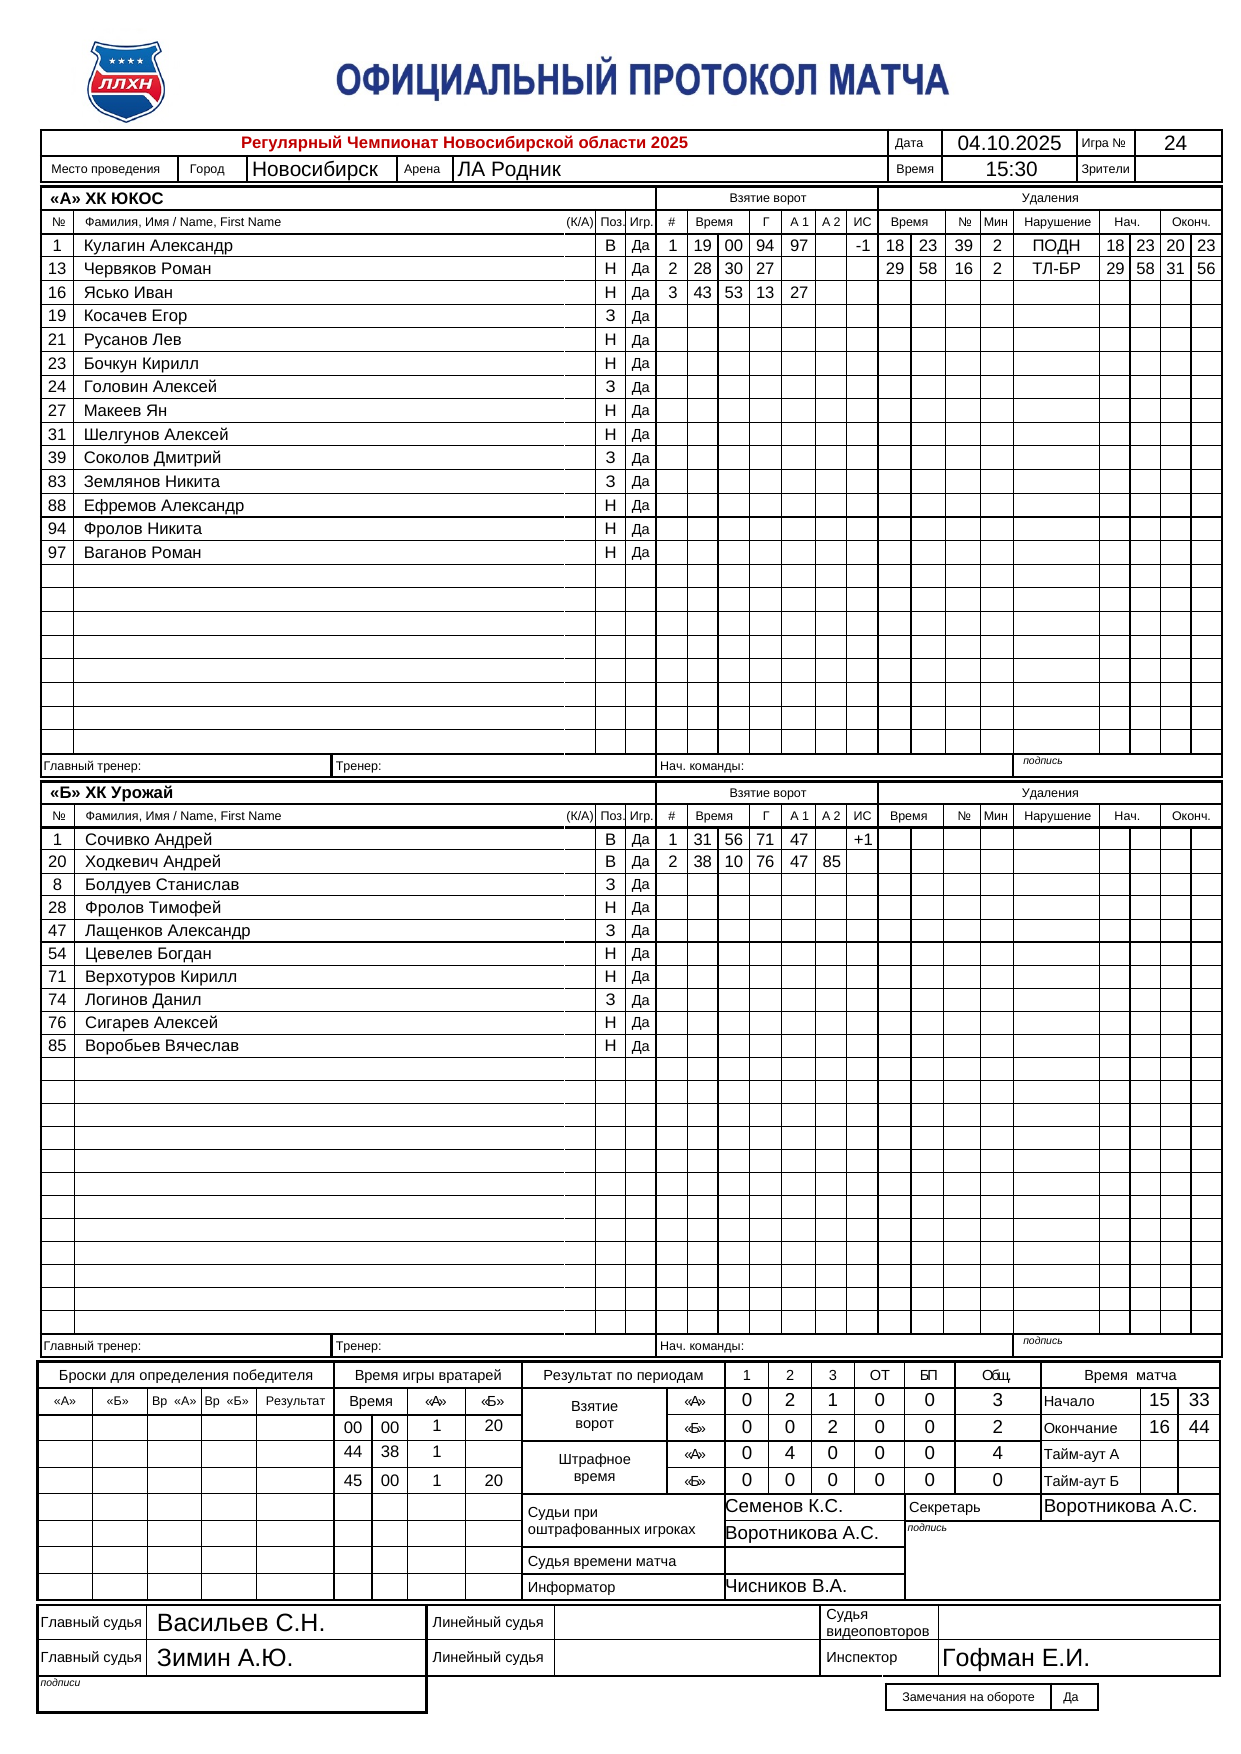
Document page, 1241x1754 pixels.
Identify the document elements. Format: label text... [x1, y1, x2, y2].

table_cell [1192, 1219, 1221, 1241]
table_cell Мин [981, 211, 1013, 233]
table_cell [1192, 874, 1221, 895]
table_cell [879, 850, 910, 872]
table_cell [657, 966, 687, 987]
table_cell [1014, 1242, 1099, 1264]
table_cell [1014, 612, 1099, 634]
table_cell [719, 896, 749, 918]
table_cell [750, 874, 781, 895]
table_cell 0 [905, 1389, 954, 1413]
table_cell 53 [719, 281, 749, 303]
table_cell Н [596, 896, 625, 918]
table_cell [1014, 376, 1099, 398]
table_cell [912, 1012, 943, 1033]
table_cell [75, 1058, 564, 1079]
table_cell [1014, 850, 1099, 872]
table_cell [816, 989, 846, 1011]
table_cell Нарушение [1014, 211, 1099, 233]
table_cell [750, 659, 781, 682]
table_cell [1161, 281, 1190, 303]
table_cell Г [750, 211, 781, 233]
table_cell [257, 1494, 333, 1520]
table_cell [750, 1058, 781, 1079]
table_cell [1192, 707, 1221, 729]
table_cell [1131, 1058, 1160, 1079]
table_cell [847, 281, 877, 303]
table_cell [912, 874, 943, 895]
table_cell [1161, 518, 1190, 540]
table_cell 58 [912, 257, 945, 280]
table_cell [1141, 1468, 1177, 1493]
table_cell 44 [335, 1441, 371, 1467]
table_cell Шелгунов Алексей [74, 423, 564, 445]
table_cell [1100, 989, 1129, 1011]
table_cell [847, 1265, 877, 1287]
table_cell 39 [946, 235, 980, 256]
table_cell [912, 1288, 943, 1310]
table_cell [719, 494, 749, 516]
table_cell [847, 541, 877, 564]
table_cell [688, 1173, 717, 1195]
table_cell [688, 683, 717, 706]
table_cell [1192, 565, 1221, 587]
table_cell [657, 612, 687, 634]
table_cell [816, 1104, 846, 1126]
table_cell [719, 328, 749, 351]
table_cell [565, 281, 595, 303]
table_cell [782, 683, 815, 706]
table_cell [1192, 1196, 1221, 1218]
table_cell подписи [39, 1677, 425, 1711]
table_cell [565, 376, 595, 398]
table_cell [596, 1196, 625, 1218]
table_header БП [905, 1363, 954, 1387]
table_cell [719, 1127, 749, 1149]
table_cell [883, 1677, 1220, 1681]
table_cell [981, 588, 1013, 611]
table_cell Макеев Ян [74, 399, 564, 422]
table_cell Н [596, 281, 625, 303]
table_cell [1131, 1150, 1160, 1172]
table_cell [719, 305, 749, 327]
table_cell [782, 989, 815, 1011]
table_cell [565, 1104, 595, 1126]
table_cell [750, 707, 781, 729]
table_cell [1100, 1012, 1129, 1033]
table_header 3 [812, 1363, 854, 1387]
table_cell [1100, 423, 1129, 445]
table_cell [782, 1012, 815, 1033]
table_cell Н [596, 352, 625, 374]
table_cell [596, 1104, 625, 1126]
table_cell Да [626, 850, 655, 872]
table_cell [42, 636, 73, 658]
table_cell [1192, 829, 1221, 849]
table_cell 85 [42, 1035, 74, 1057]
table_cell [1192, 1288, 1221, 1310]
table_cell [688, 518, 717, 540]
table_cell [912, 1173, 943, 1195]
table_cell 56 [1192, 257, 1221, 280]
table_cell [1131, 612, 1160, 634]
table_cell [1014, 1127, 1099, 1149]
table_cell [912, 1265, 943, 1287]
table_cell [946, 612, 980, 634]
table_cell [75, 1104, 564, 1126]
table_cell [75, 1265, 564, 1287]
table_cell Тайм-аут А [1042, 1441, 1140, 1467]
table_cell [42, 1058, 74, 1079]
table_cell [912, 659, 945, 682]
table_cell [1161, 1012, 1190, 1033]
table_cell [1100, 494, 1129, 516]
table_cell [1100, 1081, 1129, 1103]
table_cell [1100, 281, 1129, 303]
table_cell [782, 328, 815, 351]
table_cell 2 [981, 257, 1013, 280]
table_cell [42, 1288, 74, 1310]
table_cell [912, 1081, 943, 1103]
table_cell [944, 1150, 980, 1172]
table_cell [335, 1547, 371, 1573]
table_cell [565, 470, 595, 493]
table_cell Зрители [1078, 157, 1134, 181]
table_cell [782, 1058, 815, 1079]
table_cell [981, 943, 1013, 964]
table_cell [1192, 1173, 1221, 1195]
table_cell [1100, 1058, 1129, 1079]
table_cell [879, 1150, 910, 1172]
table_cell [688, 1196, 717, 1218]
table_cell [879, 1104, 910, 1126]
table_cell [981, 636, 1013, 658]
table_cell [42, 707, 73, 729]
table_cell [719, 920, 749, 941]
table_cell [1014, 730, 1099, 753]
table_cell 38 [688, 850, 717, 872]
table_cell [719, 636, 749, 658]
table_cell 1 [408, 1416, 465, 1440]
table_cell [1131, 518, 1160, 540]
table_cell [657, 1012, 687, 1033]
table_cell [688, 730, 717, 753]
table_cell [981, 850, 1013, 872]
table_cell [1192, 1012, 1221, 1033]
table_cell [1100, 874, 1129, 895]
table_cell [565, 612, 595, 634]
table_cell Место проведения [42, 157, 177, 181]
table_cell [148, 1441, 201, 1467]
table_cell [1100, 1150, 1129, 1172]
table_cell [879, 896, 910, 918]
table_cell [1192, 730, 1221, 753]
table_cell [981, 707, 1013, 729]
table_cell [688, 943, 717, 964]
table_cell [981, 683, 1013, 706]
table_cell [847, 565, 877, 587]
table_cell [946, 494, 980, 516]
table_cell [847, 1081, 877, 1103]
table_cell 19 [688, 235, 717, 256]
table_cell [626, 1150, 655, 1172]
table_cell [981, 1127, 1013, 1149]
table_cell [719, 1081, 749, 1103]
table_cell [750, 1219, 781, 1241]
table_cell [1161, 989, 1190, 1011]
table_cell Фамилия, Имя / Name, First Name [75, 805, 565, 826]
table_cell [1192, 423, 1221, 445]
table_cell [565, 541, 595, 564]
table_header 1 [726, 1363, 768, 1387]
table_header Время матча [1042, 1363, 1219, 1387]
table_cell Логинов Данил [75, 989, 564, 1011]
table_cell 97 [782, 235, 815, 256]
table_cell [750, 305, 781, 327]
table_cell [657, 328, 687, 351]
table_cell 0 [956, 1468, 1040, 1493]
table_cell [428, 1677, 882, 1711]
table_cell 0 [726, 1415, 768, 1440]
table_cell Да [626, 328, 655, 351]
table_cell [565, 588, 595, 611]
table_cell З [596, 376, 625, 398]
table_cell [202, 1441, 256, 1467]
table_cell [1192, 850, 1221, 872]
table_cell [1014, 1150, 1099, 1172]
table_cell Да [626, 874, 655, 895]
table_cell [847, 874, 877, 895]
table_cell [39, 1521, 92, 1546]
table_cell [944, 1081, 980, 1103]
table_cell [782, 541, 815, 564]
table_cell [565, 1196, 595, 1218]
table_cell [257, 1547, 333, 1573]
table_cell «Б » [466, 1389, 521, 1413]
table_cell [816, 328, 846, 351]
table_header Удаления [879, 783, 1221, 803]
table_cell [847, 399, 877, 422]
table_cell [1131, 966, 1160, 987]
table_cell [1100, 541, 1129, 564]
table_cell [1192, 989, 1221, 1011]
table_cell Сигарев Алексей [75, 1012, 564, 1033]
table_cell Да [626, 966, 655, 987]
table_cell 00 [373, 1468, 407, 1493]
table_cell Н [596, 1035, 625, 1057]
table_cell [981, 399, 1013, 422]
table_cell [565, 730, 595, 753]
table_cell [847, 588, 877, 611]
table_cell 2 [981, 235, 1013, 256]
table_cell [565, 235, 595, 256]
table_header Дата [889, 131, 941, 155]
table_cell [750, 1288, 781, 1310]
table_cell [688, 328, 717, 351]
table_cell [1192, 328, 1221, 351]
table_header «А» ХК ЮКОС [42, 188, 655, 209]
table_cell [93, 1416, 147, 1440]
table_cell Н [596, 541, 625, 564]
table_cell Новосибирск [248, 157, 396, 181]
table_cell [719, 1173, 749, 1195]
table_cell [1131, 588, 1160, 611]
table_cell [847, 730, 877, 753]
table_cell [981, 829, 1013, 849]
table_cell -1 [847, 235, 877, 256]
table_cell [657, 1150, 687, 1172]
table_cell [944, 850, 980, 872]
table_cell [1192, 1058, 1221, 1079]
table_cell [719, 1035, 749, 1057]
table_cell [657, 1104, 687, 1126]
table_cell Да [626, 257, 655, 280]
table_cell подпись [1014, 755, 1221, 776]
table_cell [565, 850, 595, 872]
table_cell 27 [750, 257, 781, 280]
table_cell [596, 1311, 625, 1333]
table_cell [74, 659, 564, 682]
table_cell [1100, 376, 1129, 398]
table_cell [565, 565, 595, 587]
table_cell [1131, 376, 1160, 398]
table_cell [816, 1058, 846, 1079]
table_cell [912, 966, 943, 987]
table_cell [657, 1081, 687, 1103]
table_cell [1014, 989, 1099, 1011]
table_cell [596, 730, 625, 753]
table_cell 1 [42, 829, 74, 849]
table_cell [782, 352, 815, 374]
table_cell [373, 1547, 407, 1573]
table_cell [148, 1468, 201, 1493]
table_cell [719, 1288, 749, 1310]
table_cell [565, 494, 595, 516]
table_cell [1161, 470, 1190, 493]
table_cell [782, 257, 815, 280]
table_cell Гофман Е.И. [939, 1640, 1219, 1675]
table_cell Секретарь [906, 1495, 1040, 1520]
table_cell [75, 1311, 564, 1333]
table_cell [1161, 376, 1190, 398]
table_cell [1131, 494, 1160, 516]
table_cell Н [596, 966, 625, 987]
table_cell [981, 328, 1013, 351]
table_cell [688, 541, 717, 564]
table_cell [944, 1288, 980, 1310]
table_cell [626, 1196, 655, 1218]
table_cell [202, 1574, 256, 1599]
table_cell В [596, 235, 625, 256]
table_cell [1014, 1081, 1099, 1103]
table_cell [782, 1173, 815, 1195]
table_cell [816, 730, 846, 753]
table_cell [944, 1311, 980, 1333]
table_cell Н [596, 257, 625, 280]
table_cell [816, 541, 846, 564]
table_cell 47 [782, 829, 815, 849]
table_cell [981, 376, 1013, 398]
table_cell [1100, 829, 1129, 849]
table_cell [1161, 874, 1190, 895]
table_cell Да [626, 541, 655, 564]
table_cell [596, 1173, 625, 1195]
table_cell [981, 1311, 1013, 1333]
table_cell [657, 1219, 687, 1241]
table_cell [1100, 470, 1129, 493]
table_cell [782, 966, 815, 987]
table_cell [750, 423, 781, 445]
table_cell [1161, 1265, 1190, 1287]
table_cell [816, 874, 846, 895]
table_cell [944, 966, 980, 987]
table_cell 13 [42, 257, 73, 280]
table_cell Линейный судья [428, 1640, 554, 1675]
table_cell [657, 376, 687, 398]
table_cell [42, 1311, 74, 1333]
table_cell [981, 281, 1013, 303]
table_cell Да [626, 470, 655, 493]
table_cell Да [626, 423, 655, 445]
table_cell [719, 1104, 749, 1126]
table_cell [565, 1081, 595, 1103]
table_cell [847, 1035, 877, 1057]
table_cell [657, 1196, 687, 1218]
table_cell [944, 1104, 980, 1126]
table_cell [1100, 1104, 1129, 1126]
table_cell [1192, 494, 1221, 516]
table_cell 4 [769, 1442, 811, 1467]
table_cell 71 [750, 829, 781, 849]
table_cell [912, 1219, 943, 1241]
table_cell [1192, 470, 1221, 493]
table_cell 1 [42, 235, 73, 256]
table_header Броски для определения победителя [39, 1363, 333, 1387]
table_cell [816, 305, 846, 327]
table_cell [1100, 966, 1129, 987]
table_cell [782, 399, 815, 422]
table_cell [726, 1548, 904, 1573]
table_cell [257, 1416, 333, 1440]
table_cell +1 [847, 829, 877, 849]
table_cell [42, 1081, 74, 1103]
table_cell [981, 518, 1013, 540]
table_cell [847, 612, 877, 634]
table_cell [1131, 829, 1160, 849]
table_cell Тайм-аут Б [1042, 1468, 1140, 1493]
table_cell 20 [466, 1416, 521, 1440]
table_cell [946, 565, 980, 587]
table_header 2 [769, 1363, 811, 1387]
table_cell [847, 376, 877, 398]
table_cell [946, 352, 980, 374]
table_cell [782, 730, 815, 753]
table_cell [1014, 281, 1099, 303]
table_cell [74, 683, 564, 706]
table_cell [750, 612, 781, 634]
table_cell [816, 1265, 846, 1287]
table_cell [782, 1104, 815, 1126]
table_cell [879, 943, 910, 964]
table_cell [565, 518, 595, 540]
table_cell [1192, 1265, 1221, 1287]
table_cell [816, 1035, 846, 1057]
table_cell [1100, 659, 1129, 682]
table_cell [816, 636, 846, 658]
table_cell [565, 1150, 595, 1172]
table_cell [944, 1196, 980, 1218]
table_cell [1014, 896, 1099, 918]
table_cell 4 [956, 1442, 1040, 1467]
table_cell [981, 1035, 1013, 1057]
table_cell 38 [373, 1441, 407, 1467]
table_cell 0 [769, 1415, 811, 1440]
table_cell [1131, 1196, 1160, 1218]
table_cell [1099, 1682, 1220, 1711]
table_cell Окончание [1042, 1415, 1140, 1440]
table_cell № [946, 211, 980, 233]
table_cell Ходкевич Андрей [75, 850, 564, 872]
table_cell [626, 1219, 655, 1241]
table_cell 28 [688, 257, 717, 280]
table_cell [912, 896, 943, 918]
table_cell [1192, 446, 1221, 469]
table_cell [42, 730, 73, 753]
table_cell [1161, 659, 1190, 682]
table_cell [1014, 829, 1099, 849]
table_cell [1014, 541, 1099, 564]
table_cell [1192, 966, 1221, 987]
table_cell [657, 943, 687, 964]
table_cell [981, 494, 1013, 516]
table_cell [879, 281, 910, 303]
table_cell Воробьев Вячеслав [75, 1035, 564, 1057]
table_cell Н [596, 518, 625, 540]
table_cell [750, 1081, 781, 1103]
table_cell [1161, 707, 1190, 729]
table_header Регулярный Чемпионат Новосибирской области 2025 [42, 131, 887, 155]
table_cell [879, 1196, 910, 1218]
table_cell [688, 376, 717, 398]
table_cell 18 [879, 235, 910, 256]
table_cell [719, 874, 749, 895]
table_cell [75, 1219, 564, 1241]
table_cell 00 [719, 235, 749, 256]
table_cell 85 [816, 850, 846, 872]
table_cell [879, 588, 910, 611]
table_cell [912, 612, 945, 634]
table_cell [75, 1196, 564, 1218]
table_cell [688, 1150, 717, 1172]
table_cell [1136, 157, 1221, 181]
table_cell [944, 829, 980, 849]
table_cell [847, 989, 877, 1011]
table_cell Да [626, 1035, 655, 1057]
table_cell [1014, 352, 1099, 374]
table_cell [782, 1242, 815, 1264]
table_cell [981, 1081, 1013, 1103]
table_cell [1131, 636, 1160, 658]
table_cell «А» [668, 1442, 724, 1467]
table_cell Нач. команды: [657, 755, 1012, 776]
table_cell Игр. [626, 211, 655, 233]
table_cell 1 [657, 829, 687, 849]
table_cell [74, 636, 564, 658]
table_cell [688, 588, 717, 611]
table_cell [816, 1311, 846, 1333]
table_cell [847, 1104, 877, 1126]
table_cell [688, 1127, 717, 1149]
table_cell [912, 399, 945, 422]
table_cell Нарушение [1014, 805, 1099, 826]
table_cell [39, 1468, 92, 1493]
table_cell [782, 612, 815, 634]
table_cell Н [596, 1012, 625, 1033]
table_cell [981, 612, 1013, 634]
table_cell [1161, 920, 1190, 941]
table_cell [1131, 707, 1160, 729]
table_cell 45 [335, 1468, 371, 1493]
table_cell [1161, 1311, 1190, 1333]
table_cell [750, 1196, 781, 1218]
table_cell [1161, 966, 1190, 987]
table_cell [657, 1288, 687, 1310]
table_cell [565, 920, 595, 941]
table_cell [1192, 612, 1221, 634]
table_cell [1131, 541, 1160, 564]
table_cell [148, 1521, 201, 1546]
table_cell [1014, 399, 1099, 422]
table_header Результат по периодам [523, 1363, 724, 1387]
table_cell [847, 1311, 877, 1333]
table_cell Кулагин Александр [74, 235, 564, 256]
table_cell [1161, 1035, 1190, 1057]
table_cell [879, 470, 910, 493]
table_cell [657, 874, 687, 895]
table_cell [596, 1058, 625, 1079]
table_cell 15 [1141, 1389, 1177, 1413]
table_cell [750, 989, 781, 1011]
table_cell [816, 1127, 846, 1149]
table_cell [879, 1265, 910, 1287]
table_cell [981, 470, 1013, 493]
table_cell [657, 305, 687, 327]
table_cell [719, 470, 749, 493]
table_cell З [596, 989, 625, 1011]
table_cell 94 [750, 235, 781, 256]
table_cell 27 [782, 281, 815, 303]
table_cell [912, 281, 945, 303]
table_cell [1131, 989, 1160, 1011]
table_cell Да [626, 235, 655, 256]
table_header Время игры вратарей [335, 1363, 521, 1387]
table_cell [946, 730, 980, 753]
table_cell [1161, 636, 1190, 658]
table_cell 0 [905, 1415, 954, 1440]
table_cell [1131, 920, 1160, 941]
table_cell [750, 943, 781, 964]
table_cell [1014, 588, 1099, 611]
table_cell З [596, 874, 625, 895]
table_cell Оконч. [1161, 805, 1221, 826]
table_cell [408, 1521, 465, 1546]
table_cell Ясько Иван [74, 281, 564, 303]
table_cell Косачев Егор [74, 305, 564, 327]
table_cell [981, 989, 1013, 1011]
table_cell [565, 352, 595, 374]
table_cell 3 [657, 281, 687, 303]
table_cell [847, 494, 877, 516]
table_cell Болдуев Станислав [75, 874, 564, 895]
table_cell ЛА Родник [454, 157, 887, 181]
table_cell [1100, 1196, 1129, 1218]
table_cell [657, 707, 687, 729]
table_cell [879, 683, 910, 706]
table_cell [42, 612, 73, 634]
table_cell [946, 305, 980, 327]
table_cell [719, 683, 749, 706]
table_cell [466, 1494, 521, 1520]
table_cell [626, 1173, 655, 1195]
table_cell [944, 1127, 980, 1149]
table_cell [719, 943, 749, 964]
table_cell [847, 966, 877, 987]
table_cell [912, 423, 945, 445]
table_cell Фролов Никита [74, 518, 564, 540]
table_cell [816, 565, 846, 587]
table_cell # [657, 805, 687, 826]
table_cell [1014, 423, 1099, 445]
table_cell [565, 1219, 595, 1241]
table_cell [879, 423, 910, 445]
table_cell [750, 1104, 781, 1126]
table_cell [565, 707, 595, 729]
table_cell [565, 943, 595, 964]
table_cell [981, 1012, 1013, 1033]
table_cell [565, 1058, 595, 1079]
table_cell [1100, 352, 1129, 374]
table_cell [1100, 850, 1129, 872]
table_cell 16 [946, 257, 980, 280]
table_cell № [42, 805, 74, 826]
table_cell [565, 636, 595, 658]
table_cell [42, 1150, 74, 1172]
table_cell [1100, 1242, 1129, 1264]
table_cell [596, 1288, 625, 1310]
table_cell [93, 1547, 147, 1573]
table_cell [657, 565, 687, 587]
table_cell [750, 470, 781, 493]
table_cell Г [750, 805, 781, 826]
table_cell Вр «Б» [202, 1389, 256, 1413]
table_cell [879, 920, 910, 941]
table_cell [93, 1468, 147, 1493]
table_cell Васильев С.Н. [147, 1606, 425, 1639]
table_cell 29 [1100, 257, 1129, 280]
table_cell [944, 1242, 980, 1264]
table_cell [879, 494, 910, 516]
table_cell [750, 446, 781, 469]
table_cell Да [626, 446, 655, 469]
table_cell [1100, 707, 1129, 729]
table_cell [944, 1012, 980, 1033]
table_cell [626, 1265, 655, 1287]
table_cell [688, 399, 717, 422]
table_cell [1131, 659, 1160, 682]
table_cell [335, 1574, 371, 1599]
table_cell [847, 1242, 877, 1264]
table_cell Да [626, 352, 655, 374]
table_cell [1014, 328, 1099, 351]
table_cell [657, 1035, 687, 1057]
table_cell [688, 1242, 717, 1264]
table_cell [879, 1173, 910, 1195]
table_cell [879, 541, 910, 564]
table_cell [42, 1265, 74, 1287]
table_cell [782, 446, 815, 469]
table_cell 31 [688, 829, 717, 849]
table_cell [847, 943, 877, 964]
table_cell З [596, 305, 625, 327]
table_cell [75, 1150, 564, 1172]
table_cell Н [596, 399, 625, 422]
table_cell [782, 1081, 815, 1103]
table_cell [657, 1265, 687, 1287]
table_cell [782, 1265, 815, 1287]
table_cell [816, 376, 846, 398]
table_cell Поз. [596, 805, 625, 826]
table_cell [782, 1219, 815, 1241]
table_cell [42, 588, 73, 611]
table_cell [688, 470, 717, 493]
table_cell [816, 1012, 846, 1033]
table_cell Судья времени матча [523, 1548, 724, 1573]
table_cell [750, 966, 781, 987]
table_cell [782, 518, 815, 540]
table_cell [847, 1058, 877, 1079]
table_cell [565, 896, 595, 918]
table_cell Информатор [523, 1575, 724, 1599]
table_cell [42, 1127, 74, 1149]
table_cell [1100, 730, 1129, 753]
table_cell [719, 423, 749, 445]
table_cell [719, 707, 749, 729]
table_cell [816, 943, 846, 964]
table_cell [879, 966, 910, 987]
table_cell [782, 874, 815, 895]
table_cell [719, 966, 749, 987]
table_cell [847, 707, 877, 729]
table_cell № [944, 805, 980, 826]
table_cell [944, 989, 980, 1011]
table_cell 23 [42, 352, 73, 374]
table_cell [816, 683, 846, 706]
table_cell [1131, 1219, 1160, 1241]
table_header Общ. [956, 1363, 1040, 1387]
table_cell [1100, 683, 1129, 706]
table_cell [74, 730, 564, 753]
table_cell [1192, 399, 1221, 422]
table_cell [981, 541, 1013, 564]
table_cell [912, 1127, 943, 1149]
table_cell [750, 683, 781, 706]
table_cell [148, 1574, 201, 1599]
table_cell ПОДН [1014, 235, 1099, 256]
table_cell 28 [42, 896, 74, 918]
table_cell Бочкун Кирилл [74, 352, 564, 374]
table_cell [1131, 896, 1160, 918]
table_header Взятие ворот [657, 783, 877, 803]
table_cell [626, 1311, 655, 1333]
table_cell [1161, 588, 1190, 611]
table_cell [596, 588, 625, 611]
table_cell [565, 989, 595, 1011]
table_cell 31 [1161, 257, 1190, 280]
table_cell 83 [42, 470, 73, 493]
table_cell [944, 920, 980, 941]
table_cell [626, 565, 655, 587]
table_cell [202, 1521, 256, 1546]
table_cell [879, 305, 910, 327]
table_cell [1014, 966, 1099, 987]
table_cell [565, 446, 595, 469]
table_cell [912, 305, 945, 327]
table_cell [466, 1547, 521, 1573]
table_cell 54 [42, 943, 74, 964]
table_cell [1014, 1058, 1099, 1079]
table_cell 76 [42, 1012, 74, 1033]
table_cell [1131, 305, 1160, 327]
table_cell Главный тренер: [42, 1335, 330, 1356]
table_cell 23 [912, 235, 945, 256]
table_cell Игр. [626, 805, 655, 826]
table_cell [1131, 1081, 1160, 1103]
table_cell [981, 1104, 1013, 1126]
table_cell 56 [719, 829, 749, 849]
table_cell 76 [750, 850, 781, 872]
table_cell Да [626, 305, 655, 327]
table_cell [1014, 494, 1099, 516]
table_cell [565, 1311, 595, 1333]
table_cell [257, 1521, 333, 1546]
table_cell [1100, 1127, 1129, 1149]
table_cell [1014, 518, 1099, 540]
table_cell 0 [726, 1442, 768, 1467]
table_cell Да [626, 989, 655, 1011]
table_cell [1014, 920, 1099, 941]
table_cell [879, 636, 910, 658]
table_cell [879, 829, 910, 849]
table_cell [750, 518, 781, 540]
table_cell [816, 1219, 846, 1241]
table_cell [782, 707, 815, 729]
table_cell [816, 257, 846, 280]
table_cell [688, 1311, 717, 1333]
table_cell [981, 1058, 1013, 1079]
table_cell [1161, 541, 1190, 564]
table_cell [1131, 1265, 1160, 1287]
table_cell [1131, 1035, 1160, 1057]
table_cell (К/А) [565, 211, 595, 233]
table_cell [946, 470, 980, 493]
table_cell [1100, 943, 1129, 964]
table_cell [750, 920, 781, 941]
table_cell [1100, 446, 1129, 469]
table_cell [879, 565, 910, 587]
table_cell [847, 1150, 877, 1172]
table_cell 58 [1131, 257, 1160, 280]
table_cell [1100, 1035, 1129, 1057]
table_cell [879, 874, 910, 895]
table_cell Н [596, 494, 625, 516]
table_cell [596, 1150, 625, 1172]
table_cell А 1 [782, 805, 815, 826]
table_cell [626, 636, 655, 658]
table_cell [1161, 1127, 1190, 1149]
table_cell [847, 850, 877, 872]
table_header «Б» ХК Урожай [42, 783, 655, 803]
table_cell [596, 1242, 625, 1264]
table_cell [750, 1242, 781, 1264]
table_cell [657, 659, 687, 682]
table_cell [1131, 874, 1160, 895]
table_cell 15:30 [943, 157, 1076, 181]
table_cell [1161, 1196, 1190, 1218]
table_cell [688, 1219, 717, 1241]
table_cell [1100, 636, 1129, 658]
table_cell [944, 1265, 980, 1287]
table_cell [688, 659, 717, 682]
table_cell подпись [1014, 1335, 1221, 1356]
table_cell [1192, 1127, 1221, 1149]
table_cell [879, 1219, 910, 1241]
table_cell [565, 399, 595, 422]
table_cell [782, 943, 815, 964]
table_cell Время [879, 805, 943, 826]
table_cell [1100, 1219, 1129, 1241]
table_cell 30 [719, 257, 749, 280]
table_cell Взятие ворот [523, 1389, 666, 1440]
table_cell [879, 1081, 910, 1103]
table_cell [719, 1196, 749, 1218]
table_cell Головин Алексей [74, 376, 564, 398]
table_cell [946, 376, 980, 398]
table_cell Семенов К.С. [726, 1495, 904, 1520]
table_cell А 1 [782, 211, 815, 233]
table_cell [596, 683, 625, 706]
table_cell [782, 1196, 815, 1218]
table_cell 20 [1161, 235, 1190, 256]
table_cell № [42, 211, 73, 233]
table_cell Сочивко Андрей [75, 829, 564, 849]
table_cell З [596, 446, 625, 469]
table_cell [1161, 1242, 1190, 1264]
table_cell [596, 707, 625, 729]
table_cell [912, 636, 945, 658]
table_cell [879, 376, 910, 398]
table_cell [816, 920, 846, 941]
table_cell [816, 829, 846, 849]
table_cell [946, 281, 980, 303]
table_cell [626, 1242, 655, 1264]
table_cell [688, 1035, 717, 1057]
table_cell [912, 494, 945, 516]
table_cell [1161, 683, 1190, 706]
table_cell [946, 659, 980, 682]
table_cell [1192, 943, 1221, 964]
table_cell [39, 1416, 92, 1440]
table_cell [626, 1081, 655, 1103]
table_cell [750, 1311, 781, 1333]
table_cell [202, 1468, 256, 1493]
table_cell Главный тренер: [42, 755, 330, 776]
table_cell Н [596, 328, 625, 351]
table_cell [1100, 328, 1129, 351]
table_cell [565, 305, 595, 327]
table_cell [816, 588, 846, 611]
table_cell [1161, 494, 1190, 516]
table_cell [879, 707, 910, 729]
table_cell [816, 612, 846, 634]
table_cell [626, 612, 655, 634]
table_cell [688, 1288, 717, 1310]
table_cell [847, 896, 877, 918]
table_cell [1161, 423, 1190, 445]
table_cell [719, 588, 749, 611]
table_cell [688, 989, 717, 1011]
table_cell [719, 446, 749, 469]
table_cell 18 [1100, 235, 1129, 256]
table_cell [565, 257, 595, 280]
table_cell 20 [466, 1468, 521, 1493]
table_cell [879, 1127, 910, 1149]
table_cell [657, 588, 687, 611]
table_cell [408, 1494, 465, 1520]
table_cell [944, 896, 980, 918]
table_cell [719, 730, 749, 753]
table_cell [981, 1242, 1013, 1264]
table_cell Нач. команды: [657, 1335, 1012, 1356]
table_cell [1014, 874, 1099, 895]
table_cell [816, 494, 846, 516]
table_cell [1014, 1035, 1099, 1057]
table_cell [946, 446, 980, 469]
table_cell [1161, 352, 1190, 374]
table_cell [847, 636, 877, 658]
table_cell 43 [688, 281, 717, 303]
table_cell Да [626, 829, 655, 849]
table_cell Ваганов Роман [74, 541, 564, 564]
table_cell 16 [1141, 1415, 1177, 1440]
table_cell [1014, 1196, 1099, 1218]
table_cell [946, 683, 980, 706]
table_cell «А» [39, 1389, 92, 1413]
table_cell Н [596, 423, 625, 445]
table_cell [1014, 943, 1099, 964]
table_cell [750, 1012, 781, 1033]
table_cell 13 [750, 281, 781, 303]
table_cell [688, 1012, 717, 1033]
table_cell [688, 494, 717, 516]
table_cell [1161, 446, 1190, 469]
table_cell [847, 446, 877, 469]
table_cell Соколов Дмитрий [74, 446, 564, 469]
table_cell [912, 850, 943, 872]
table_cell Мин [981, 805, 1013, 826]
table_cell [39, 1547, 92, 1573]
table_cell [912, 352, 945, 374]
table_cell [1014, 565, 1099, 587]
table_cell Город [179, 157, 246, 181]
table_header Удаления [879, 188, 1221, 209]
table_cell [657, 636, 687, 658]
table_cell [257, 1574, 333, 1599]
table_cell [939, 1606, 1219, 1639]
table_cell [847, 1173, 877, 1195]
table_cell [879, 328, 910, 351]
table_cell [1100, 399, 1129, 422]
table_cell [1192, 920, 1221, 941]
table_cell [1192, 518, 1221, 540]
table_cell [816, 235, 846, 256]
table_cell [565, 423, 595, 445]
table_cell [879, 518, 910, 540]
table_cell 74 [42, 989, 74, 1011]
table_cell [981, 730, 1013, 753]
table_cell Время [879, 211, 945, 233]
table_cell Инспектор [821, 1640, 938, 1675]
table_cell Тренер: [333, 755, 655, 776]
table_cell 2 [812, 1415, 854, 1440]
table_cell [981, 352, 1013, 374]
table_cell 31 [42, 423, 73, 445]
table_cell [688, 966, 717, 987]
table_cell [688, 423, 717, 445]
table_cell Поз. [596, 211, 625, 233]
table_cell [657, 494, 687, 516]
table_cell [626, 1288, 655, 1310]
table_cell [912, 1196, 943, 1218]
table_cell [1100, 896, 1129, 918]
table_cell [565, 1127, 595, 1149]
table_cell 20 [42, 850, 74, 872]
table_cell [1192, 1150, 1221, 1172]
table_cell (К/А) [565, 805, 595, 826]
table_cell [879, 1242, 910, 1264]
table_cell [1100, 565, 1129, 587]
table_cell [657, 1173, 687, 1195]
table_cell [879, 612, 910, 634]
table_cell [42, 659, 73, 682]
table_cell «Б» [668, 1468, 724, 1493]
table_cell [1014, 446, 1099, 469]
table_cell [1192, 1242, 1221, 1264]
table_cell Тренер: [333, 1335, 655, 1356]
table_cell [981, 966, 1013, 987]
table_header Замечания на обороте [887, 1685, 1050, 1709]
table_cell [912, 328, 945, 351]
table_cell [42, 1104, 74, 1126]
table_cell [202, 1547, 256, 1573]
table_cell [816, 1242, 846, 1264]
table_cell 88 [42, 494, 73, 516]
table_cell [1100, 612, 1129, 634]
table_cell [782, 896, 815, 918]
table_cell [555, 1606, 819, 1639]
table_cell [1131, 470, 1160, 493]
table_cell [657, 518, 687, 540]
table_cell [1014, 305, 1099, 327]
table_cell [719, 1219, 749, 1241]
table_cell [1014, 1288, 1099, 1310]
table_cell «Б» [668, 1415, 724, 1440]
table_cell [782, 1127, 815, 1149]
table_cell Русанов Лев [74, 328, 564, 351]
table_cell [912, 376, 945, 398]
table_cell [816, 399, 846, 422]
table_cell [816, 446, 846, 469]
table_cell [879, 1058, 910, 1079]
table_cell [1014, 470, 1099, 493]
table_cell [1161, 1150, 1190, 1172]
table_cell Судьи при оштрафованных игроках [523, 1495, 724, 1546]
table_cell 2 [956, 1415, 1040, 1440]
table_cell [657, 1311, 687, 1333]
table_cell [782, 494, 815, 516]
table_cell [148, 1547, 201, 1573]
table_cell ИС [847, 805, 877, 826]
table_cell 44 [1179, 1415, 1219, 1440]
table_cell [847, 920, 877, 941]
table_cell [1192, 281, 1221, 303]
table_cell [1161, 399, 1190, 422]
table_cell [1100, 1311, 1129, 1333]
table_cell [373, 1494, 407, 1520]
table_cell [1131, 1311, 1160, 1333]
table_cell [879, 730, 910, 753]
table_cell [93, 1494, 147, 1520]
table_cell [912, 829, 943, 849]
table_cell [596, 565, 625, 587]
table_cell 29 [879, 257, 910, 280]
table_cell [719, 1311, 749, 1333]
table_cell [75, 1173, 564, 1195]
table_cell [719, 612, 749, 634]
table_header Да [1052, 1685, 1097, 1709]
table_cell [782, 376, 815, 398]
table_cell [1131, 850, 1160, 872]
table_cell Главный судья [39, 1606, 146, 1639]
table_cell Время [688, 211, 749, 233]
table_cell Зимин А.Ю. [147, 1640, 425, 1675]
table_cell Чисников В.А. [726, 1575, 904, 1599]
table_cell [847, 470, 877, 493]
table_cell [688, 1058, 717, 1079]
table_cell [1100, 305, 1129, 327]
table_cell Начало [1042, 1389, 1140, 1413]
table_cell [816, 966, 846, 987]
table_cell [1161, 1104, 1190, 1126]
table_cell [1014, 659, 1099, 682]
table_cell [944, 1035, 980, 1057]
table_cell [782, 1150, 815, 1172]
table_cell 47 [782, 850, 815, 872]
table_cell [782, 305, 815, 327]
table_cell 00 [373, 1416, 407, 1440]
table_cell Арена [398, 157, 452, 181]
table_cell [1161, 896, 1190, 918]
table_cell 00 [335, 1416, 371, 1440]
table_cell 71 [42, 966, 74, 987]
table_cell Воротникова А.С. [726, 1521, 904, 1546]
table_cell Главный судья [39, 1640, 146, 1675]
table_cell 2 [769, 1389, 811, 1413]
table_cell [879, 1311, 910, 1333]
table_cell [75, 1127, 564, 1149]
table_cell [1014, 1104, 1099, 1126]
table_cell [946, 541, 980, 564]
table_cell [657, 896, 687, 918]
table_cell [1179, 1468, 1219, 1493]
table_cell [750, 1265, 781, 1287]
table_cell 0 [905, 1468, 954, 1493]
table_cell [75, 1081, 564, 1103]
table_cell [626, 659, 655, 682]
table_cell 47 [42, 920, 74, 941]
table_cell [565, 328, 595, 351]
table_cell [912, 989, 943, 1011]
table_cell [946, 328, 980, 351]
table_cell [750, 636, 781, 658]
table_cell [719, 1058, 749, 1079]
table_cell [1192, 305, 1221, 327]
table_cell [1014, 1311, 1099, 1333]
table_cell 1 [408, 1441, 465, 1467]
table_cell [981, 874, 1013, 895]
table_cell [1131, 1012, 1160, 1033]
table_cell подпись [906, 1522, 1219, 1599]
table_cell [912, 1058, 943, 1079]
table_cell [565, 683, 595, 706]
table_cell 19 [42, 305, 73, 327]
table_cell [565, 1012, 595, 1033]
table_cell [912, 1104, 943, 1126]
table_cell Время [688, 805, 749, 826]
table_cell [1131, 399, 1160, 422]
table_cell [565, 1035, 595, 1057]
table_cell [1161, 612, 1190, 634]
table_cell [1192, 1311, 1221, 1333]
table_cell [719, 989, 749, 1011]
table_cell [1100, 1288, 1129, 1310]
table_cell [981, 1288, 1013, 1310]
table_cell [1014, 1012, 1099, 1033]
table_cell [657, 470, 687, 493]
table_cell [626, 730, 655, 753]
table_cell [565, 1173, 595, 1195]
table_cell [946, 423, 980, 445]
table_cell [847, 1219, 877, 1241]
table_cell «А» [408, 1389, 465, 1413]
table_cell [1131, 423, 1160, 445]
table_header 04.10.2025 [943, 131, 1076, 155]
table_cell [1131, 328, 1160, 351]
table_cell [816, 352, 846, 374]
table_cell [1014, 1219, 1099, 1241]
table_cell 0 [812, 1442, 854, 1467]
table_cell [981, 920, 1013, 941]
table_cell [847, 1127, 877, 1149]
table_cell [596, 659, 625, 682]
table_cell [719, 399, 749, 422]
table_cell [879, 989, 910, 1011]
table_cell [688, 874, 717, 895]
table_cell [1192, 659, 1221, 682]
table_cell [657, 541, 687, 564]
table_cell [74, 612, 564, 634]
table_cell [912, 541, 945, 564]
table_cell # [657, 211, 687, 233]
table_header Игра № [1078, 131, 1134, 155]
table_cell [944, 874, 980, 895]
table_cell [847, 328, 877, 351]
table_cell [912, 446, 945, 469]
table_cell [1192, 588, 1221, 611]
table_cell 1 [408, 1468, 465, 1493]
table_cell 39 [42, 446, 73, 469]
table_cell [750, 565, 781, 587]
table_cell [688, 1081, 717, 1103]
table_cell 0 [726, 1389, 768, 1413]
table_cell [946, 518, 980, 540]
table_cell [42, 565, 73, 587]
table_cell [946, 636, 980, 658]
table_cell [719, 565, 749, 587]
table_cell [782, 470, 815, 493]
table_cell Да [626, 943, 655, 964]
table_cell [657, 423, 687, 445]
table_cell [782, 565, 815, 587]
table_cell Да [626, 1012, 655, 1033]
table_cell [1131, 1288, 1160, 1310]
table_cell [912, 683, 945, 706]
table_cell [1131, 1242, 1160, 1264]
table_cell [981, 565, 1013, 587]
table_cell [596, 1265, 625, 1287]
table_cell [816, 707, 846, 729]
table_cell [981, 1196, 1013, 1218]
table_cell [688, 1265, 717, 1287]
table_cell [257, 1441, 333, 1467]
table_cell 3 [956, 1389, 1040, 1413]
table_cell [946, 399, 980, 422]
table_cell Нач. [1100, 211, 1160, 233]
table_cell [688, 565, 717, 587]
table_cell Да [626, 896, 655, 918]
table_cell [1161, 305, 1190, 327]
table_cell [1131, 565, 1160, 587]
table_cell [1192, 683, 1221, 706]
table_cell Землянов Никита [74, 470, 564, 493]
table_cell [408, 1574, 465, 1599]
table_cell [847, 305, 877, 327]
table_cell 0 [855, 1389, 904, 1413]
table_cell ТЛ-БР [1014, 257, 1099, 280]
table_cell Да [626, 399, 655, 422]
table_cell [719, 1012, 749, 1033]
table_cell [1131, 730, 1160, 753]
table_cell [74, 565, 564, 587]
table_cell [879, 399, 910, 422]
table_cell [565, 1265, 595, 1287]
table_cell Червяков Роман [74, 257, 564, 280]
table_cell [626, 707, 655, 729]
table_cell [657, 1058, 687, 1079]
table_header Взятие ворот [657, 188, 877, 209]
table_cell [981, 423, 1013, 445]
table_cell 21 [42, 328, 73, 351]
table_cell [1131, 943, 1160, 964]
table_cell [816, 1081, 846, 1103]
table_cell Оконч. [1161, 211, 1221, 233]
table_cell [257, 1468, 333, 1493]
table_cell [555, 1640, 819, 1675]
table_cell [626, 588, 655, 611]
table_cell [750, 1127, 781, 1149]
table_cell [1179, 1441, 1219, 1467]
table_cell 2 [657, 257, 687, 280]
table_cell [981, 446, 1013, 469]
table_cell [879, 1035, 910, 1057]
table_cell [202, 1416, 256, 1440]
table_cell [782, 636, 815, 658]
table_cell [626, 1058, 655, 1079]
table_cell [879, 352, 910, 374]
table_cell [1161, 850, 1190, 872]
table_cell [912, 588, 945, 611]
table_cell [688, 612, 717, 634]
table_cell [1161, 1173, 1190, 1195]
table_cell [944, 943, 980, 964]
table_cell Да [626, 281, 655, 303]
table_cell [626, 1127, 655, 1149]
table_cell [847, 423, 877, 445]
table_cell Да [626, 376, 655, 398]
table_cell [1131, 1104, 1160, 1126]
table_cell [1192, 1081, 1221, 1103]
table_cell [847, 1288, 877, 1310]
table_cell [688, 446, 717, 469]
table_cell [93, 1574, 147, 1599]
table_cell [39, 1494, 92, 1520]
table_cell Линейный судья [428, 1606, 554, 1639]
table_cell [816, 659, 846, 682]
table_cell [912, 1035, 943, 1057]
table_cell [373, 1574, 407, 1599]
table_cell «Б» [93, 1389, 147, 1413]
table_cell А 2 [816, 805, 846, 826]
table_cell [912, 470, 945, 493]
table_cell [912, 518, 945, 540]
table_cell [42, 1173, 74, 1195]
table_cell [93, 1521, 147, 1546]
table_cell [688, 896, 717, 918]
table_cell [657, 1127, 687, 1149]
table_cell [1161, 565, 1190, 587]
table_cell Фамилия, Имя / Name, First Name [74, 211, 565, 233]
table_cell [688, 636, 717, 658]
table_cell [847, 1196, 877, 1218]
table_cell [944, 1173, 980, 1195]
table_cell [408, 1547, 465, 1573]
table_cell [912, 1150, 943, 1172]
table_cell [719, 1242, 749, 1264]
table_cell Воротникова А.С. [1042, 1495, 1219, 1520]
table_cell [816, 1196, 846, 1218]
table_cell [688, 352, 717, 374]
table_cell [816, 423, 846, 445]
table_cell [466, 1441, 521, 1467]
table_cell В [596, 850, 625, 872]
table_cell [596, 612, 625, 634]
table_cell [1161, 829, 1190, 849]
table_cell [719, 352, 749, 374]
table_cell [782, 423, 815, 445]
table_cell [657, 920, 687, 941]
table_cell [981, 1219, 1013, 1241]
table_cell [879, 659, 910, 682]
table_cell [847, 257, 877, 280]
table_cell 23 [1131, 235, 1160, 256]
table_cell 27 [42, 399, 73, 422]
table_cell Н [596, 943, 625, 964]
table_cell [1100, 1173, 1129, 1195]
table_cell Штрафное время [523, 1442, 666, 1493]
table_header 24 [1136, 131, 1221, 155]
table_cell [688, 707, 717, 729]
table_cell «А» [668, 1389, 724, 1413]
table_cell [148, 1494, 201, 1520]
table_cell [596, 1081, 625, 1103]
table_cell [42, 1242, 74, 1264]
table_cell [1161, 1081, 1190, 1103]
table_cell 94 [42, 518, 73, 540]
table_cell [719, 518, 749, 540]
table_cell 0 [726, 1468, 768, 1493]
table_cell [750, 494, 781, 516]
table_cell [1161, 1219, 1190, 1241]
table_cell [816, 1288, 846, 1310]
table_cell [816, 896, 846, 918]
table_cell 1 [812, 1389, 854, 1413]
table_cell [148, 1416, 201, 1440]
table_cell [1014, 683, 1099, 706]
table_cell [74, 588, 564, 611]
table_cell ИС [847, 211, 877, 233]
table_cell [750, 541, 781, 564]
table_cell Фролов Тимофей [75, 896, 564, 918]
table_cell [816, 1173, 846, 1195]
table_cell [1131, 446, 1160, 469]
table_cell [912, 1311, 943, 1333]
table_cell [1192, 541, 1221, 564]
table_cell [466, 1521, 521, 1546]
table_cell З [596, 470, 625, 493]
table_cell [879, 1288, 910, 1310]
table_cell [1100, 920, 1129, 941]
table_cell [657, 352, 687, 374]
table_cell 24 [42, 376, 73, 398]
table_cell [847, 352, 877, 374]
table_cell 0 [855, 1468, 904, 1493]
table_cell Верхотуров Кирилл [75, 966, 564, 987]
table_cell [782, 659, 815, 682]
table_cell [42, 683, 73, 706]
table_cell [657, 683, 687, 706]
table_cell [1161, 328, 1190, 351]
table_cell [1161, 1288, 1190, 1310]
table_cell [657, 1242, 687, 1264]
table_cell [565, 966, 595, 987]
table_cell [879, 446, 910, 469]
table_cell [1141, 1441, 1177, 1467]
table_cell [1131, 281, 1160, 303]
table_cell Да [626, 920, 655, 941]
table_cell [912, 943, 943, 964]
table_cell [750, 588, 781, 611]
table_cell [946, 707, 980, 729]
table_cell [981, 1265, 1013, 1287]
table_cell 97 [42, 541, 73, 564]
table_cell [335, 1521, 371, 1546]
table_cell [565, 874, 595, 895]
table_cell 10 [719, 850, 749, 872]
table_cell [1131, 683, 1160, 706]
table_cell [1131, 352, 1160, 374]
table_cell Да [626, 518, 655, 540]
table_cell [1100, 1265, 1129, 1287]
table_cell [981, 1150, 1013, 1172]
table_cell [1014, 1265, 1099, 1287]
table_cell [657, 730, 687, 753]
table_cell Время [335, 1389, 407, 1413]
table_cell [782, 920, 815, 941]
table_cell 33 [1179, 1389, 1219, 1413]
table_cell [816, 470, 846, 493]
table_cell Да [626, 494, 655, 516]
table_cell [750, 730, 781, 753]
table_cell [944, 1058, 980, 1079]
table_cell [750, 1173, 781, 1195]
table_cell [202, 1494, 256, 1520]
table_cell [946, 588, 980, 611]
table_cell [466, 1574, 521, 1599]
table_cell [719, 376, 749, 398]
table_cell [719, 1265, 749, 1287]
table_cell [39, 1574, 92, 1599]
table_cell 0 [812, 1468, 854, 1493]
table_cell 0 [769, 1468, 811, 1493]
table_cell [42, 1196, 74, 1218]
table_cell [1131, 1173, 1160, 1195]
table_cell [373, 1521, 407, 1546]
table_cell 23 [1192, 235, 1221, 256]
table_cell [912, 565, 945, 587]
table_cell [750, 376, 781, 398]
table_cell [782, 1035, 815, 1057]
table_cell [565, 1242, 595, 1264]
table_cell Ефремов Александр [74, 494, 564, 516]
table_cell [782, 1288, 815, 1310]
table_cell 0 [905, 1442, 954, 1467]
table_cell Цевелев Богдан [75, 943, 564, 964]
table_cell [750, 328, 781, 351]
table_cell [782, 1311, 815, 1333]
table_cell [1192, 896, 1221, 918]
table_cell [1131, 1127, 1160, 1149]
table_cell [657, 399, 687, 422]
table_cell [657, 989, 687, 1011]
table_cell [750, 399, 781, 422]
table_cell Нач. [1100, 805, 1160, 826]
table_cell 2 [657, 850, 687, 872]
table_cell [1161, 730, 1190, 753]
table_cell [782, 588, 815, 611]
table_cell [847, 518, 877, 540]
table_cell [1014, 707, 1099, 729]
table_cell [1192, 1104, 1221, 1126]
table_cell [816, 1150, 846, 1172]
table_cell [981, 305, 1013, 327]
table_cell [1161, 943, 1190, 964]
table_cell [1014, 636, 1099, 658]
table_cell В [596, 829, 625, 849]
table_cell [1100, 518, 1129, 540]
table_cell [596, 636, 625, 658]
table_cell [912, 707, 945, 729]
table_cell Судья видеоповторов [821, 1606, 938, 1639]
table_cell [750, 896, 781, 918]
table_cell [39, 1441, 92, 1467]
table_cell [981, 1173, 1013, 1195]
table_cell А 2 [816, 211, 846, 233]
table_cell Время [889, 157, 941, 181]
table_cell [847, 1012, 877, 1033]
table_cell [335, 1494, 371, 1520]
picture [5, 28, 1179, 129]
table_cell [719, 541, 749, 564]
table_cell [847, 659, 877, 682]
table_cell [981, 896, 1013, 918]
table_cell [596, 1127, 625, 1149]
table_cell [688, 920, 717, 941]
table_cell [688, 305, 717, 327]
table_cell [75, 1242, 564, 1264]
table_cell [1192, 352, 1221, 374]
table_cell 16 [42, 281, 73, 303]
table_cell 0 [855, 1442, 904, 1467]
table_cell [1161, 1058, 1190, 1079]
table_cell [42, 1219, 74, 1241]
table_cell [912, 730, 945, 753]
table_cell [596, 1219, 625, 1241]
table_cell [1100, 588, 1129, 611]
table_cell [912, 1242, 943, 1264]
table_cell [879, 1012, 910, 1033]
table_cell [750, 1150, 781, 1172]
table_cell [1192, 1035, 1221, 1057]
table_cell 8 [42, 874, 74, 895]
table_cell [74, 707, 564, 729]
table_cell [93, 1441, 147, 1467]
table_cell [657, 446, 687, 469]
table_cell 0 [855, 1415, 904, 1440]
table_cell 1 [657, 235, 687, 256]
table_cell [847, 683, 877, 706]
table_cell [1192, 376, 1221, 398]
table_cell [719, 1150, 749, 1172]
table_cell [688, 1104, 717, 1126]
table_cell Результат [257, 1389, 333, 1413]
table_cell [1014, 1173, 1099, 1195]
table_cell [565, 829, 595, 849]
table_cell Вр «А» [148, 1389, 201, 1413]
table_cell [944, 1219, 980, 1241]
table_cell [816, 518, 846, 540]
table_cell [565, 659, 595, 682]
table_cell [719, 659, 749, 682]
table_cell [1192, 636, 1221, 658]
table_cell Лащенков Александр [75, 920, 564, 941]
table_cell [912, 920, 943, 941]
table_cell [981, 659, 1013, 682]
table_cell [750, 352, 781, 374]
table_header ОТ [855, 1363, 904, 1387]
table_cell [565, 1288, 595, 1310]
table_cell [626, 683, 655, 706]
table_cell [626, 1104, 655, 1126]
table_cell З [596, 920, 625, 941]
table_cell [816, 281, 846, 303]
table_cell [750, 1035, 781, 1057]
table_cell [75, 1288, 564, 1310]
